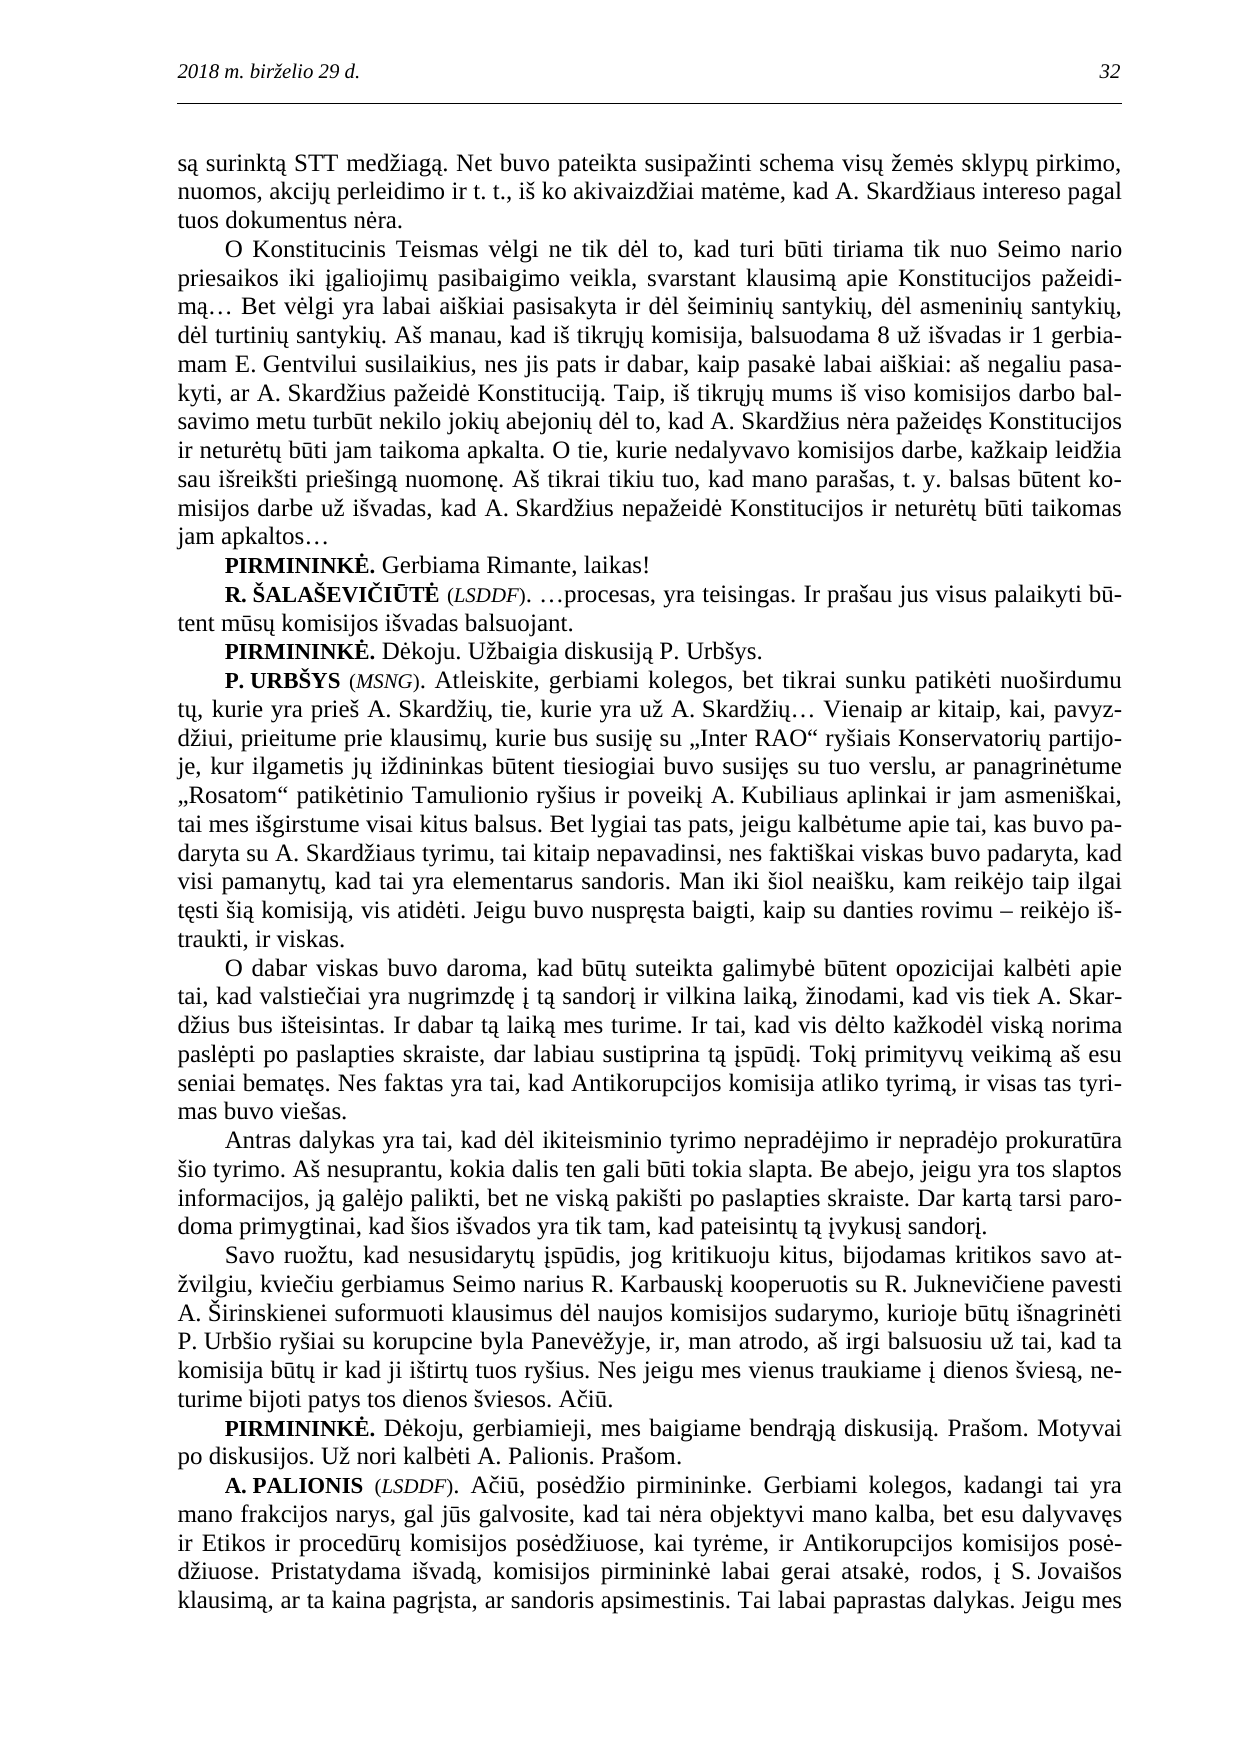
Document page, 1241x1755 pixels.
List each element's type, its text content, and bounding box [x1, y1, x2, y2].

text PIRMININKĖ. Dė­ko­ju, ger­bia­mie­ji, mes bai­gia­me ben­drą­ją dis­ku­si­ją. Pra­šom. Mo­ty­vai po dis­ku­si­jos. Už no­ri kal­bė­ti A. Pa­lio­nis. Pra­šom. [177, 1413, 1122, 1470]
text O da­bar vis­kas bu­vo da­ro­ma, kad bū­tų su­teik­ta ga­li­my­bė bū­tent opo­zi­ci­jai kal­bė­ti apie tai, kad vals­tie­čiai yra nu­grimz­dę į tą san­do­rį ir vil­ki­na lai­ką, ži­no­da­mi, kad vis tiek A. Skar­džius bus iš­tei­sin­tas. Ir da­bar tą lai­ką mes tu­ri­me. Ir tai, kad vis dėl­to kaž­ko­dėl vis­ką no­ri­ma pa­slėp­ti po pa­slap­ties skrais­te, dar la­biau su­stip­ri­na tą įspū­dį. To­kį pri­mi­ty­vų vei­ki­mą aš esu se­niai be­ma­tęs. Nes fak­tas yra tai, kad An­ti­ko­rup­ci­jos ko­mi­si­ja at­li­ko ty­ri­mą, ir vi­sas tas ty­ri­mas bu­vo vie­šas. [177, 953, 1122, 1125]
text A. PALIONIS (LSDDF). Ačiū, po­sė­džio pir­mi­nin­ke. Ger­bia­mi ko­le­gos, ka­dan­gi tai yra ma­no frak­ci­jos na­rys, gal jūs gal­vo­si­te, kad tai nė­ra ob­jek­ty­vi ma­no kal­ba, bet esu da­ly­va­vęs ir Eti­kos ir pro­ce­dū­rų ko­mi­si­jos po­sė­džiuo­se, kai ty­rė­me, ir An­ti­ko­rup­ci­jos ko­mi­si­jos po­sė­džiuo­se. Pri­sta­ty­da­ma iš­va­dą, ko­mi­si­jos pir­mi­nin­kė la­bai ge­rai at­sa­kė, ro­dos, į S. Jo­vai­šos klau­si­mą, ar ta kai­na pa­grįs­ta, ar san­do­ris ap­si­mes­ti­nis. Tai la­bai pa­pras­tas da­ly­kas. Jei­gu mes [177, 1470, 1122, 1614]
text O Kon­sti­tu­ci­nis Teis­mas vėl­gi ne tik dėl to, kad tu­ri bū­ti ti­ria­ma tik nuo Sei­mo na­rio prie­sai­kos iki įga­lio­ji­mų pa­si­bai­gi­mo veik­la, svars­tant klau­si­mą apie Kon­sti­tu­ci­jos pa­žei­di­mą… Bet vėl­gi yra la­bai aiš­kiai pa­si­sa­ky­ta ir dėl šei­mi­nių san­ty­kių, dėl as­me­ni­nių san­ty­kių, dėl tu­rti­nių san­ty­kių. Aš ma­nau, kad iš tik­rų­jų ko­mi­si­ja, bal­suo­da­ma 8 už iš­va­das ir 1 ger­bia­mam E. Gent­vi­lui su­si­lai­kius, nes jis pats ir da­bar, kaip pa­sa­kė la­bai aiš­kiai: aš ne­ga­liu pa­sa­ky­ti, ar A. Skar­džius pa­žei­dė Kon­sti­tu­ci­ją. Taip, iš tik­rų­jų mums iš vi­so ko­mi­si­jos dar­bo bal­sa­vi­mo me­tu tur­būt ne­ki­lo jo­kių abe­jo­nių dėl to, kad A. Skar­džius nė­ra pa­žei­dęs Kon­sti­tu­ci­jos ir ne­tu­rė­tų bū­ti jam tai­ko­ma ap­kal­ta. O tie, ku­rie ne­da­ly­va­vo ko­mi­si­jos dar­be, kaž­kaip lei­džia sau iš­reikš­ti prie­šin­gą nuo­mo­nę. Aš tik­rai ti­kiu tuo, kad ma­no pa­ra­šas, t. y. bal­sas bū­tent ko­mi­si­jos dar­be už iš­va­das, kad A. Skar­džius ne­pa­žei­dė Kon­sti­tu­ci­jos ir ne­tu­rė­tų bū­ti tai­ko­mas jam ap­kal­tos… [177, 234, 1122, 550]
text PIRMININKĖ. Ger­bia­ma Ri­man­te, lai­kas! [177, 550, 1122, 579]
text Sa­vo ruož­tu, kad ne­su­si­da­ry­tų įspū­dis, jog kri­ti­kuo­ju ki­tus, bi­jo­da­mas kri­ti­kos sa­vo at­žvil­giu, kvie­čiu ger­bia­mus Sei­mo na­rius R. Kar­baus­kį ko­o­pe­ruo­tis su R. Juk­ne­vi­čie­ne pa­ves­ti A. Ši­rins­kie­nei su­for­muo­ti klau­si­mus dėl nau­jos ko­mi­si­jos su­da­ry­mo, ku­rio­je bū­tų iš­nag­ri­nė­ti P. Urb­šio ry­šiai su ko­rup­ci­ne by­la Pa­ne­vė­žy­je, ir, man at­ro­do, aš ir­gi bal­suo­siu už tai, kad ta ko­mi­si­ja bū­tų ir kad ji iš­tir­tų tuos ry­šius. Nes jei­gu mes vie­nus trau­kia­me į die­nos švie­są, ne­tu­ri­me bi­jo­ti pa­tys tos die­nos švie­sos. Ačiū. [177, 1240, 1122, 1413]
text Ant­ras da­ly­kas yra tai, kad dėl iki­teis­mi­nio ty­ri­mo ne­pra­dė­ji­mo ir ne­pra­dė­jo pro­ku­ra­tū­ra šio ty­ri­mo. Aš ne­su­pran­tu, ko­kia da­lis ten ga­li bū­ti to­kia slap­ta. Be abe­jo, jei­gu yra tos slap­tos in­for­ma­ci­jos, ją ga­lė­jo pa­lik­ti, bet ne vis­ką pa­kiš­ti po pa­slap­ties skrais­te. Dar kar­tą tar­si pa­ro­do­ma pri­myg­ti­nai, kad šios iš­va­dos yra tik tam, kad pa­tei­sin­tų tą įvy­ku­sį san­do­rį. [177, 1125, 1122, 1240]
text R. ŠALAŠEVIČIŪTĖ (LSDDF). …pro­ce­sas, yra tei­sin­gas. Ir pra­šau jus vi­sus pa­lai­ky­ti bū­tent mū­sų ko­mi­si­jos iš­va­das bal­suo­jant. [177, 579, 1122, 636]
text PIRMININKĖ. Dė­ko­ju. Už­bai­gia dis­ku­si­ją P. Urb­šys. [177, 636, 1122, 665]
text P. URBŠYS (MSNG). At­leis­ki­te, ger­bia­mi ko­le­gos, bet tik­rai sun­ku pa­ti­kė­ti nuo­šir­du­mu tų, ku­rie yra prieš A. Skar­džių, tie, ku­rie yra už A. Skar­džių… Vie­naip ar ki­taip, kai, pa­vyz­džiui, pri­ei­tu­me prie klau­si­mų, ku­rie bus su­si­ję su „In­ter RAO“ ry­šiais Kon­ser­va­to­rių par­ti­jo­je, kur il­ga­me­tis jų iž­di­nin­kas bū­tent tie­sio­giai bu­vo su­si­jęs su tuo ver­slu, ar pa­nag­ri­nė­tu­me „Rosatom“ pa­ti­kė­ti­nio Ta­mu­lio­nio ry­šius ir po­vei­kį A. Ku­bi­liaus ap­lin­kai ir jam as­me­niš­kai, tai mes iš­girs­tu­me vi­sai ki­tus bal­sus. Bet ly­giai tas pats, jei­gu kal­bė­tu­me apie tai, kas bu­vo pa­da­ry­ta su A. Skar­džiaus ty­ri­mu, tai ki­taip ne­pa­va­din­si, nes fak­tiš­kai vis­kas bu­vo pa­da­ry­ta, kad vi­si pa­ma­ny­tų, kad tai yra ele­men­ta­rus san­do­ris. Man iki šiol ne­aiš­ku, kam rei­kė­jo taip il­gai tęs­ti šią ko­mi­si­ją, vis ati­dė­ti. Jei­gu bu­vo nu­spręs­ta baig­ti, kaip su dan­ties ro­vi­mu – rei­kė­jo iš­trauk­ti, ir vis­kas. [177, 665, 1122, 953]
text są su­rink­tą STT me­džia­gą. Net bu­vo pa­teik­ta su­si­pa­žin­ti sche­ma vi­sų že­mės skly­pų pir­ki­mo, nuo­mos, ak­ci­jų per­lei­di­mo ir t. t., iš ko aki­vaiz­džiai ma­tėme, kad A. Skar­džiaus in­te­re­so pa­gal tuos do­ku­men­tus nė­ra. [177, 148, 1122, 234]
